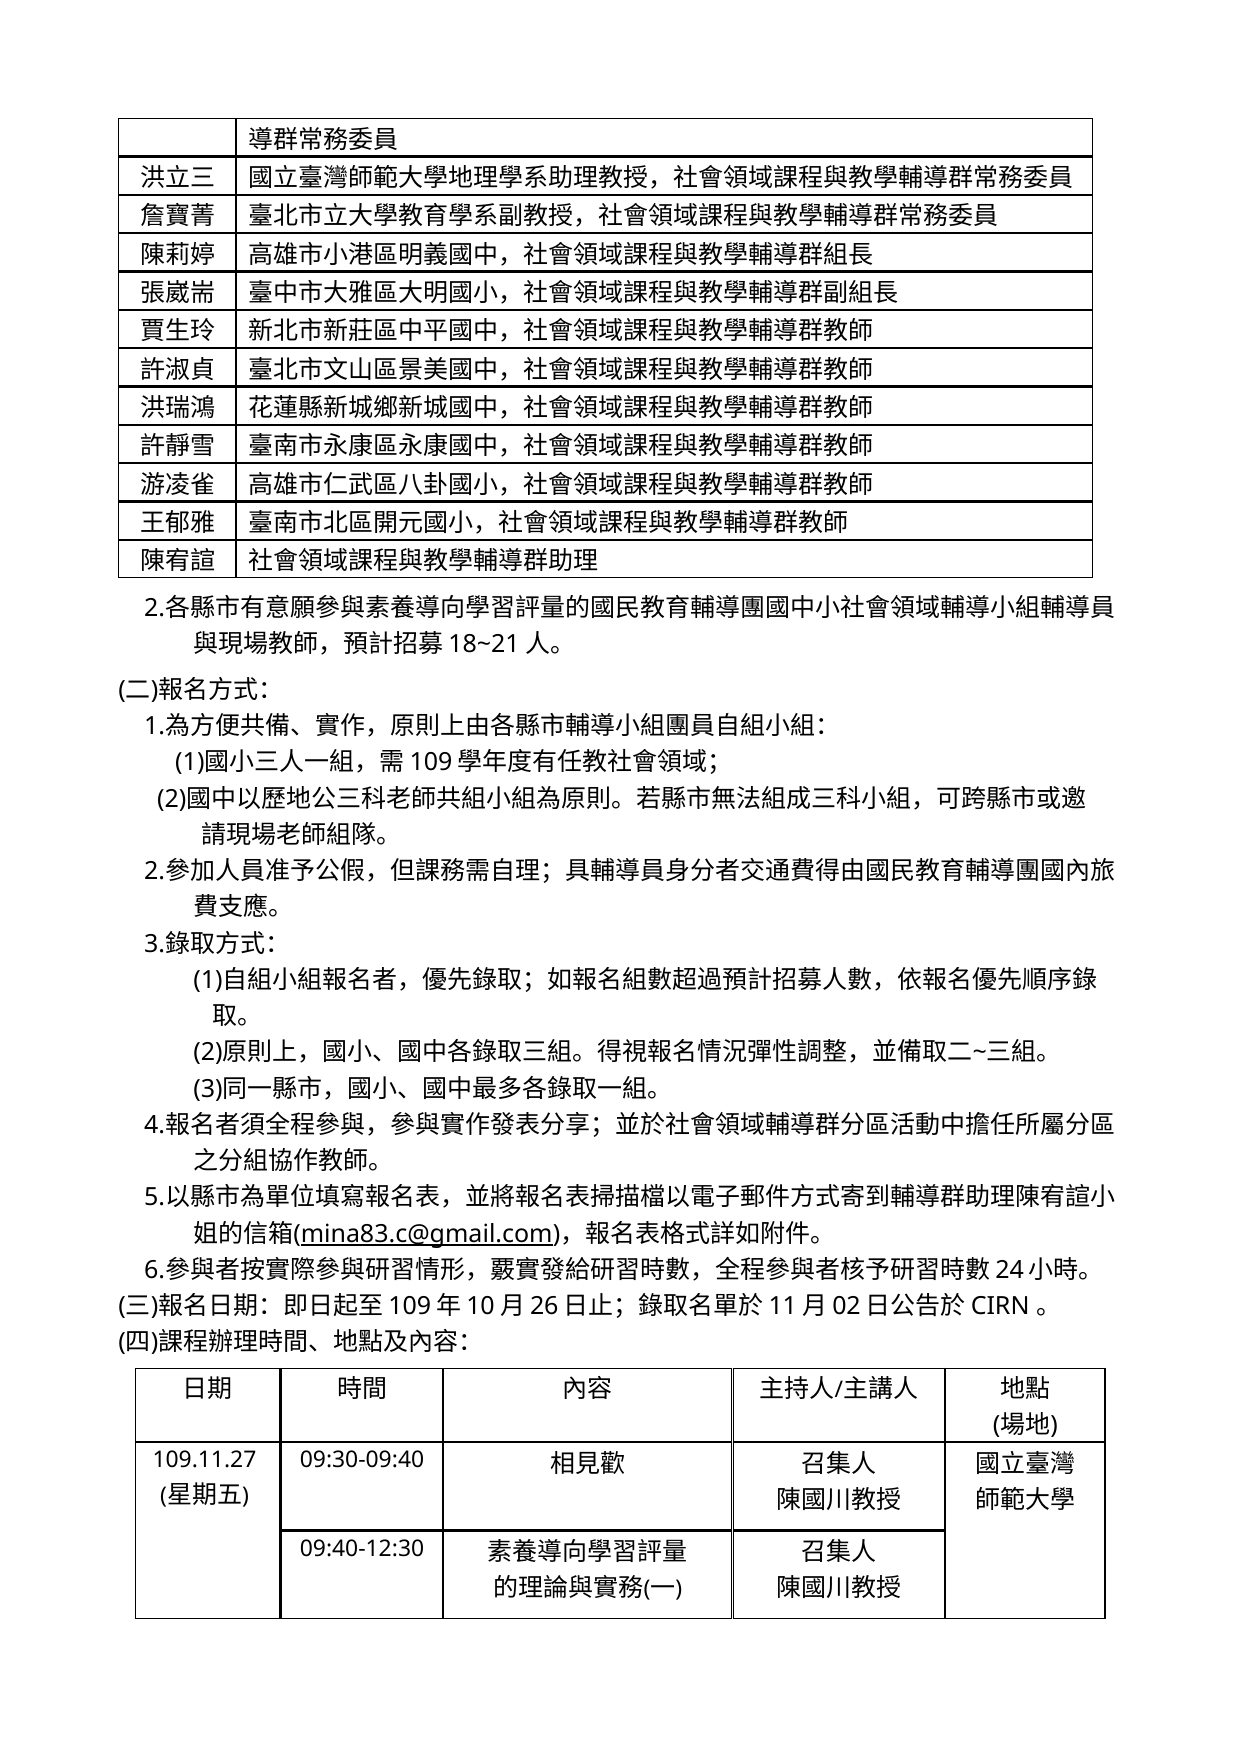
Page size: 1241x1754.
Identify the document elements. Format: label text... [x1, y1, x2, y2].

text 2.各縣市有意願參與素養導向學習評量的國民教育輔導團國中小社會領域輔導小組輔導員與現場教師，預計招募18~21人。 [118, 587, 1122, 660]
table_cell 洪瑞鴻 [119, 388, 235, 424]
table_cell 臺南市永康區永康國中，社會領域課程與教學輔導群教師 [237, 426, 1092, 462]
table_cell 召集人 陳國川教授 [734, 1532, 944, 1618]
table_cell 社會領域課程與教學輔導群助理 [237, 541, 1092, 577]
table_cell 詹寶菁 [119, 196, 235, 232]
table_cell 09:40-12:30 [282, 1532, 442, 1618]
text 3.錄取方式： (1)自組小組報名者，優先錄取；如報名組數超過預計招募人數，依報名優先順序錄 取。 [118, 923, 1122, 1032]
table_cell 導群常務委員 [237, 119, 1092, 155]
table_cell 臺南市北區開元國小，社會領域課程與教學輔導群教師 [237, 503, 1092, 539]
table_cell 陳宥諠 [119, 541, 235, 577]
table_cell 素養導向學習評量 的理論與實務(一) [444, 1532, 731, 1618]
table_cell 臺北市文山區景美國中，社會領域課程與教學輔導群教師 [237, 349, 1092, 385]
table_cell 109.11.27 (星期五) [136, 1443, 279, 1618]
table_cell 花蓮縣新城鄉新城國中，社會領域課程與教學輔導群教師 [237, 388, 1092, 424]
table_cell 國立臺灣師範大學地理學系助理教授，社會領域課程與教學輔導群常務委員 [237, 158, 1092, 194]
table_cell 臺中市大雅區大明國小，社會領域課程與教學輔導群副組長 [237, 273, 1092, 309]
table_cell 許靜雪 [119, 426, 235, 462]
text (2)國中以歷地公三科老師共組小組為原則。若縣市無法組成三科小組，可跨縣市或邀 請現場老師組隊。 [118, 778, 1122, 851]
table_cell 王郁雅 [119, 503, 235, 539]
table_cell 張崴耑 [119, 273, 235, 309]
table_cell 召集人 陳國川教授 [734, 1443, 944, 1529]
table_cell 游凌雀 [119, 464, 235, 500]
table_cell 高雄市小港區明義國中，社會領域課程與教學輔導群組長 [237, 234, 1092, 270]
table_cell 賈生玲 [119, 311, 235, 347]
table_cell 許淑貞 [119, 349, 235, 385]
table_header 內容 [444, 1369, 731, 1441]
text 1.為方便共備、實作，原則上由各縣市輔導小組團員自組小組： (1)國小三人一組，需109學年度有任教社會領域； [118, 706, 1122, 778]
table_cell 國立臺灣 師範大學 [946, 1443, 1104, 1618]
text (三)報名日期：即日起至109年10月26日止；錄取名單於11月02日公告於CIRN 。 [118, 1286, 1122, 1322]
table_cell 新北市新莊區中平國中，社會領域課程與教學輔導群教師 [237, 311, 1092, 347]
table_cell 陳莉婷 [119, 234, 235, 270]
text (二)報名方式： [118, 669, 1122, 706]
table_cell 相見歡 [444, 1443, 731, 1529]
text 6.參與者按實際參與研習情形，覈實發給研習時數，全程參與者核予研習時數24小時。 [118, 1249, 1122, 1286]
text (四)課程辦理時間、地點及內容： [118, 1322, 1122, 1358]
table_header 日期 [136, 1369, 279, 1441]
text 4.報名者須全程參與，參與實作發表分享；並於社會領域輔導群分區活動中擔任所屬分區之分組協作教師。 [118, 1104, 1122, 1177]
table_header 主持人/主講人 [734, 1369, 944, 1441]
table_header 地點 (場地) [946, 1369, 1104, 1441]
text 5.以縣市為單位填寫報名表，並將報名表掃描檔以電子郵件方式寄到輔導群助理陳宥諠小姐的信箱(mina83.c@gmail.com)，報名表格式詳如附件。 [118, 1177, 1122, 1249]
table_cell 高雄市仁武區八卦國小，社會領域課程與教學輔導群教師 [237, 464, 1092, 500]
table_cell 洪立三 [119, 158, 235, 194]
text 2.參加人員准予公假，但課務需自理；具輔導員身分者交通費得由國民教育輔導團國內旅費支應。 [118, 851, 1122, 923]
table_header 時間 [282, 1369, 442, 1441]
table_cell 09:30-09:40 [282, 1443, 442, 1529]
table_cell [119, 119, 235, 155]
text (2)原則上，國小、國中各錄取三組。得視報名情況彈性調整，並備取二~三組。 (3)同一縣市，國小、國中最多各錄取一組。 [193, 1032, 1122, 1104]
table_cell 臺北市立大學教育學系副教授，社會領域課程與教學輔導群常務委員 [237, 196, 1092, 232]
